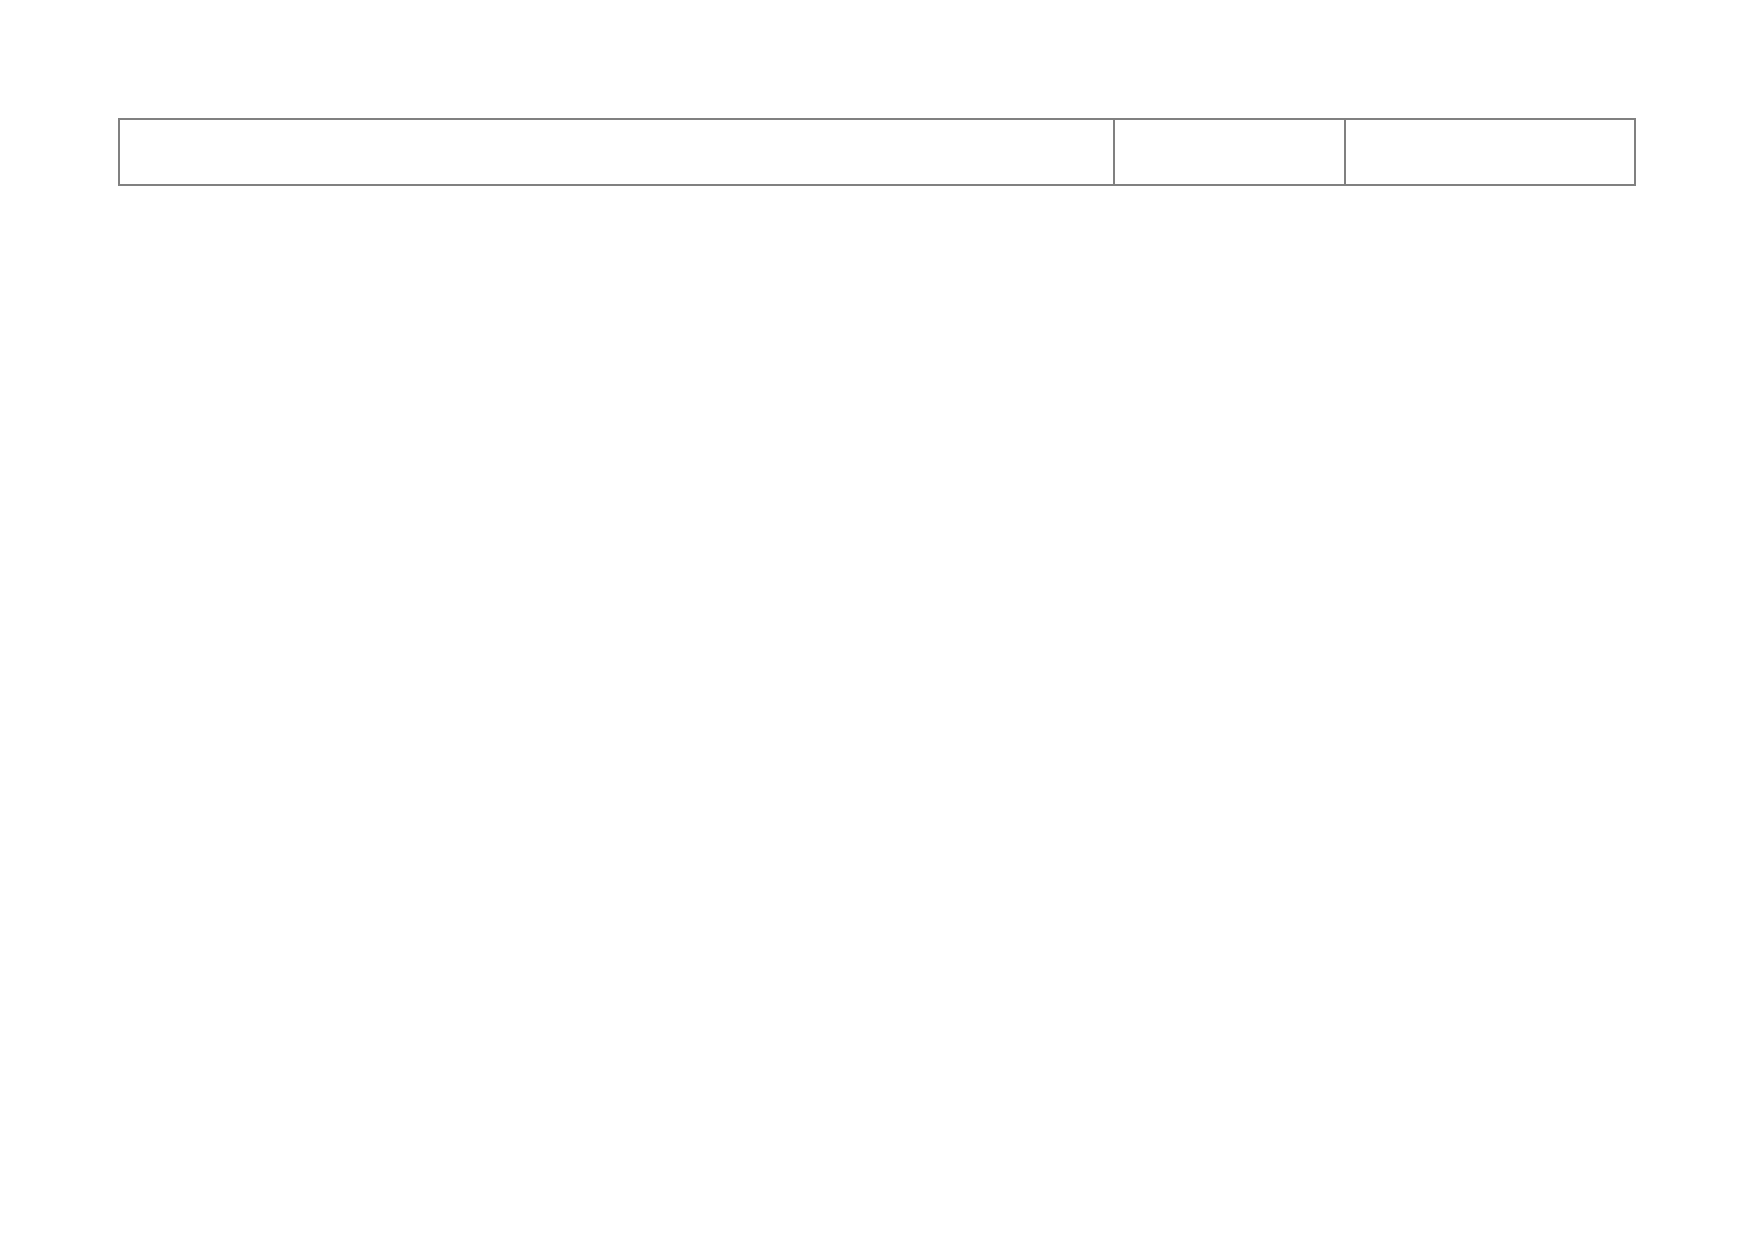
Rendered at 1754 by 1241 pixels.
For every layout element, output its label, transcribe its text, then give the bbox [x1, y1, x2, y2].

table_header Do 17 września 2018 Styczeń 2019 do 15 lipca 2019 r [1346, 120, 1634, 184]
table_header Dyrektor, wicedyrektor [1115, 120, 1344, 184]
table_header Organizacja Rad Pedagogicznych: - Zapoznanie nauczycieli oraz omówienie planu nadzoru pedagogicznego na rok szkolny 2018-2019 - Podsumowanie pracy dydaktyczno-wychowawczej i opiekuńczej, w tym diagnozy dzieci i pracy wyrównawczej za I półrocze w poszczególnych grupach wiekowych. Przedstawienie wniosków z prowadzonego nadzoru pedagogicznego w I półroczu. - Podsumowanie całorocznej pracy przedszkola w oparciu o prowadzony nadzór pedagogiczny, założenia koncepcji oraz planu pracy przedszkola oraz analizę osiągnięć dzieci, ze szczególnym uwzględnieniem gotowości szkolnej 6-latków oraz wyniki pracy wyrównawczej. Podsumowanie wyników przeprowadzonej ewaluacji. Organizacja pracy dydaktycznej, wychowawczej i opiekuńczej w nowym roku szkolnym 2018/2019 [120, 120, 1113, 184]
